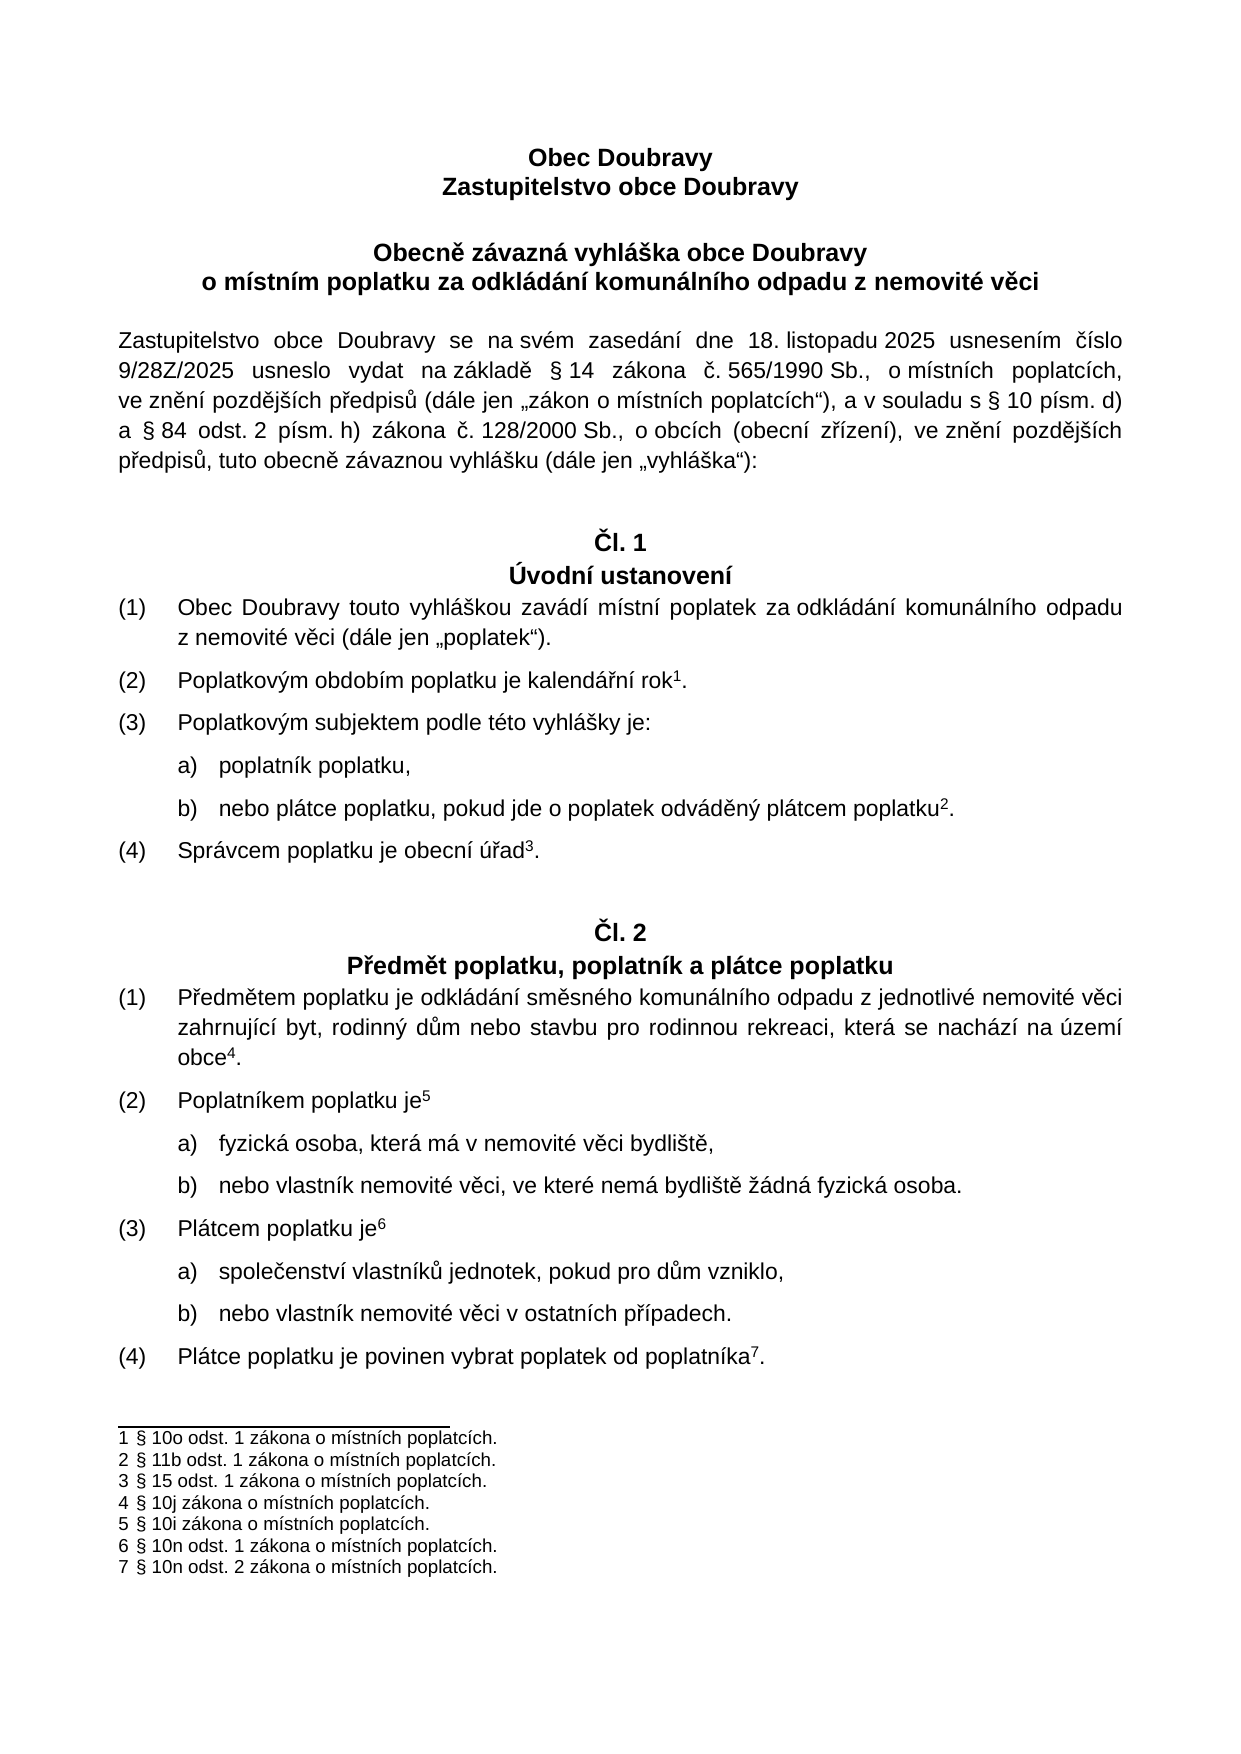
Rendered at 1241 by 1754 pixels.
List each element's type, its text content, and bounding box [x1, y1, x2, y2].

list Plátcem poplatku je [118, 1215, 1122, 1241]
subtitle Čl. 1 Úvodní ustanovení [118, 528, 1122, 589]
list Poplatníkem poplatku je [118, 1087, 1122, 1113]
list § 10o odst. 1 zákona o místních poplatcích. [118, 1427, 1122, 1448]
list společenství vlastníků jednotek, pokud pro dům vzniklo, [177, 1258, 1122, 1284]
text Obec Doubravy Zastupitelstvo obce Doubravy [118, 143, 1122, 201]
list poplatník poplatku, [177, 752, 1122, 778]
list § 10n odst. 2 zákona o místních poplatcích. [118, 1556, 1122, 1578]
list § 11b odst. 1 zákona o místních poplatcích. [118, 1448, 1122, 1470]
list Plátce poplatku je povinen vybrat poplatek od poplatníka. [118, 1343, 1122, 1369]
list nebo vlastník nemovité věci, ve které nemá bydliště žádná fyzická osoba. [177, 1172, 1122, 1199]
list nebo plátce poplatku, pokud jde o poplatek odváděný plátcem poplatku. [177, 795, 1122, 821]
list Správcem poplatku je obecní úřad. [118, 837, 1122, 864]
list § 15 odst. 1 zákona o místních poplatcích. [118, 1470, 1122, 1492]
text Zastupitelstvo obce Doubravy se na svém zasedání dne 18. listopadu 2025 usnesením číslo 9/28Z/2025 usneslo vydat na základě § 14 zákona č. 565/1990 Sb., o místních poplatcích, ve znění pozdějších předpisů (dále jen „zákon o místních poplatcích“), a v souladu s § 10 písm. d) a § 84 odst. 2 písm. h) zákona č. 128/2000 Sb., o obcích (obecní zřízení), ve znění pozdějších předpisů, tuto obecně závaznou vyhlášku (dále jen „vyhláška“): [118, 327, 1122, 474]
list § 10n odst. 1 zákona o místních poplatcích. [118, 1535, 1122, 1556]
list Obec Doubravy touto vyhláškou zavádí místní poplatek za odkládání komunálního odpadu z nemovité věci (dále jen „poplatek“). [118, 594, 1122, 650]
subtitle Čl. 2 Předmět poplatku, poplatník a plátce poplatku [118, 918, 1122, 979]
subtitle Obecně závazná vyhláška obce Doubravy o místním poplatku za odkládání komunálního odpadu z nemovité věci [118, 238, 1122, 295]
list Předmětem poplatku je odkládání směsného komunálního odpadu z jednotlivé nemovité věci zahrnující byt, rodinný dům nebo stavbu pro rodinnou rekreaci, která se nachází na území obce. [118, 984, 1122, 1071]
list Poplatkovým obdobím poplatku je kalendářní rok. [118, 667, 1122, 693]
list nebo vlastník nemovité věci v ostatních případech. [177, 1300, 1122, 1327]
list § 10j zákona o místních poplatcích. [118, 1492, 1122, 1513]
list Poplatkovým subjektem podle této vyhlášky je: [118, 709, 1122, 736]
list fyzická osoba, která má v nemovité věci bydliště, [177, 1129, 1122, 1156]
list § 10i zákona o místních poplatcích. [118, 1513, 1122, 1535]
